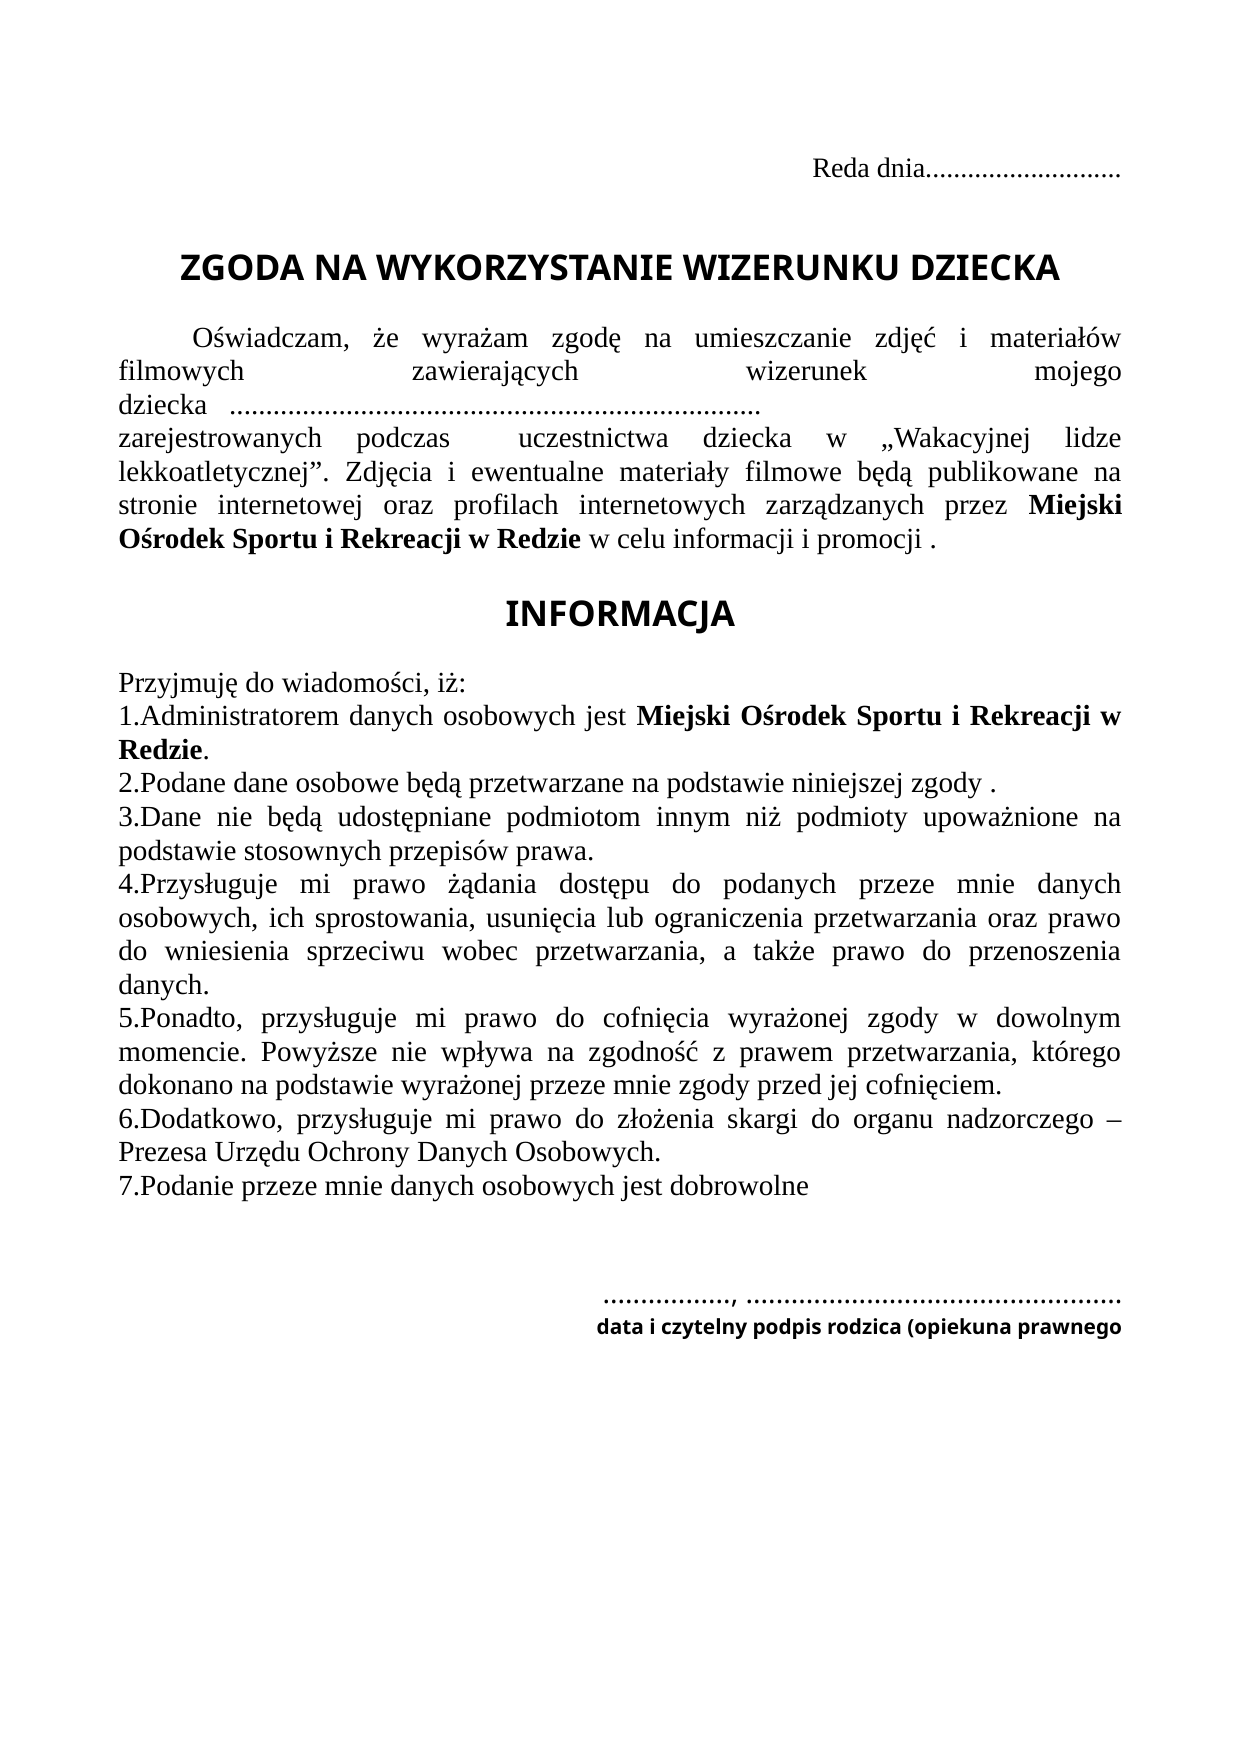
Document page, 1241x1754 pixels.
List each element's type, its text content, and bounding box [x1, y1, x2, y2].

text ................., .................................................. [118, 1273, 1122, 1312]
text data i czytelny podpis rodzica (opiekuna prawnego [118, 1312, 1122, 1340]
text 7.Podanie przeze mnie danych osobowych jest dobrowolne [118, 1168, 1122, 1202]
text 4.Przysługuje mi prawo żądania dostępu do podanych przeze mnie danych osobowych, ich sprostowania, usunięcia lub ograniczenia przetwarzania oraz prawo do wniesienia sprzeciwu wobec przetwarzania, a także prawo do przenoszenia danych. [118, 866, 1122, 1000]
text Reda dnia............................ [118, 147, 1122, 185]
text INFORMACJA [118, 588, 1122, 636]
text zarejestrowanych podczas uczestnictwa dziecka w „Wakacyjnej lidze lekkoatletycznej”. Zdjęcia i ewentualne materiały filmowe będą publikowane na stronie internetowej oraz profilach internetowych zarządzanych przez Miejski Ośrodek Sportu i Rekreacji w Redzie w celu informacji i promocji . [118, 420, 1122, 554]
text 2.Podane dane osobowe będą przetwarzane na podstawie niniejszej zgody . [118, 766, 1122, 799]
text 5.Ponadto, przysługuje mi prawo do cofnięcia wyrażonej zgody w dowolnym momencie. Powyższe nie wpływa na zgodność z prawem przetwarzania, którego dokonano na podstawie wyrażonej przeze mnie zgody przed jej cofnięciem. [118, 1000, 1122, 1101]
text Przyjmuję do wiadomości, iż: [118, 665, 1122, 698]
text 3.Dane nie będą udostępniane podmiotom innym niż podmioty upoważnione na podstawie stosownych przepisów prawa. [118, 799, 1122, 866]
text Oświadczam, że wyrażam zgodę na umieszczanie zdjęć i materiałów filmowych zawierających wizerunek mojego dziecka ......................................................................... [118, 320, 1122, 420]
text ZGODA NA WYKORZYSTANIE WIZERUNKU DZIECKA [118, 243, 1122, 291]
text 6.Dodatkowo, przysługuje mi prawo do złożenia skargi do organu nadzorczego –Prezesa Urzędu Ochrony Danych Osobowych. [118, 1101, 1122, 1168]
text 1.Administratorem danych osobowych jest Miejski Ośrodek Sportu i Rekreacji w Redzie. [118, 698, 1122, 766]
